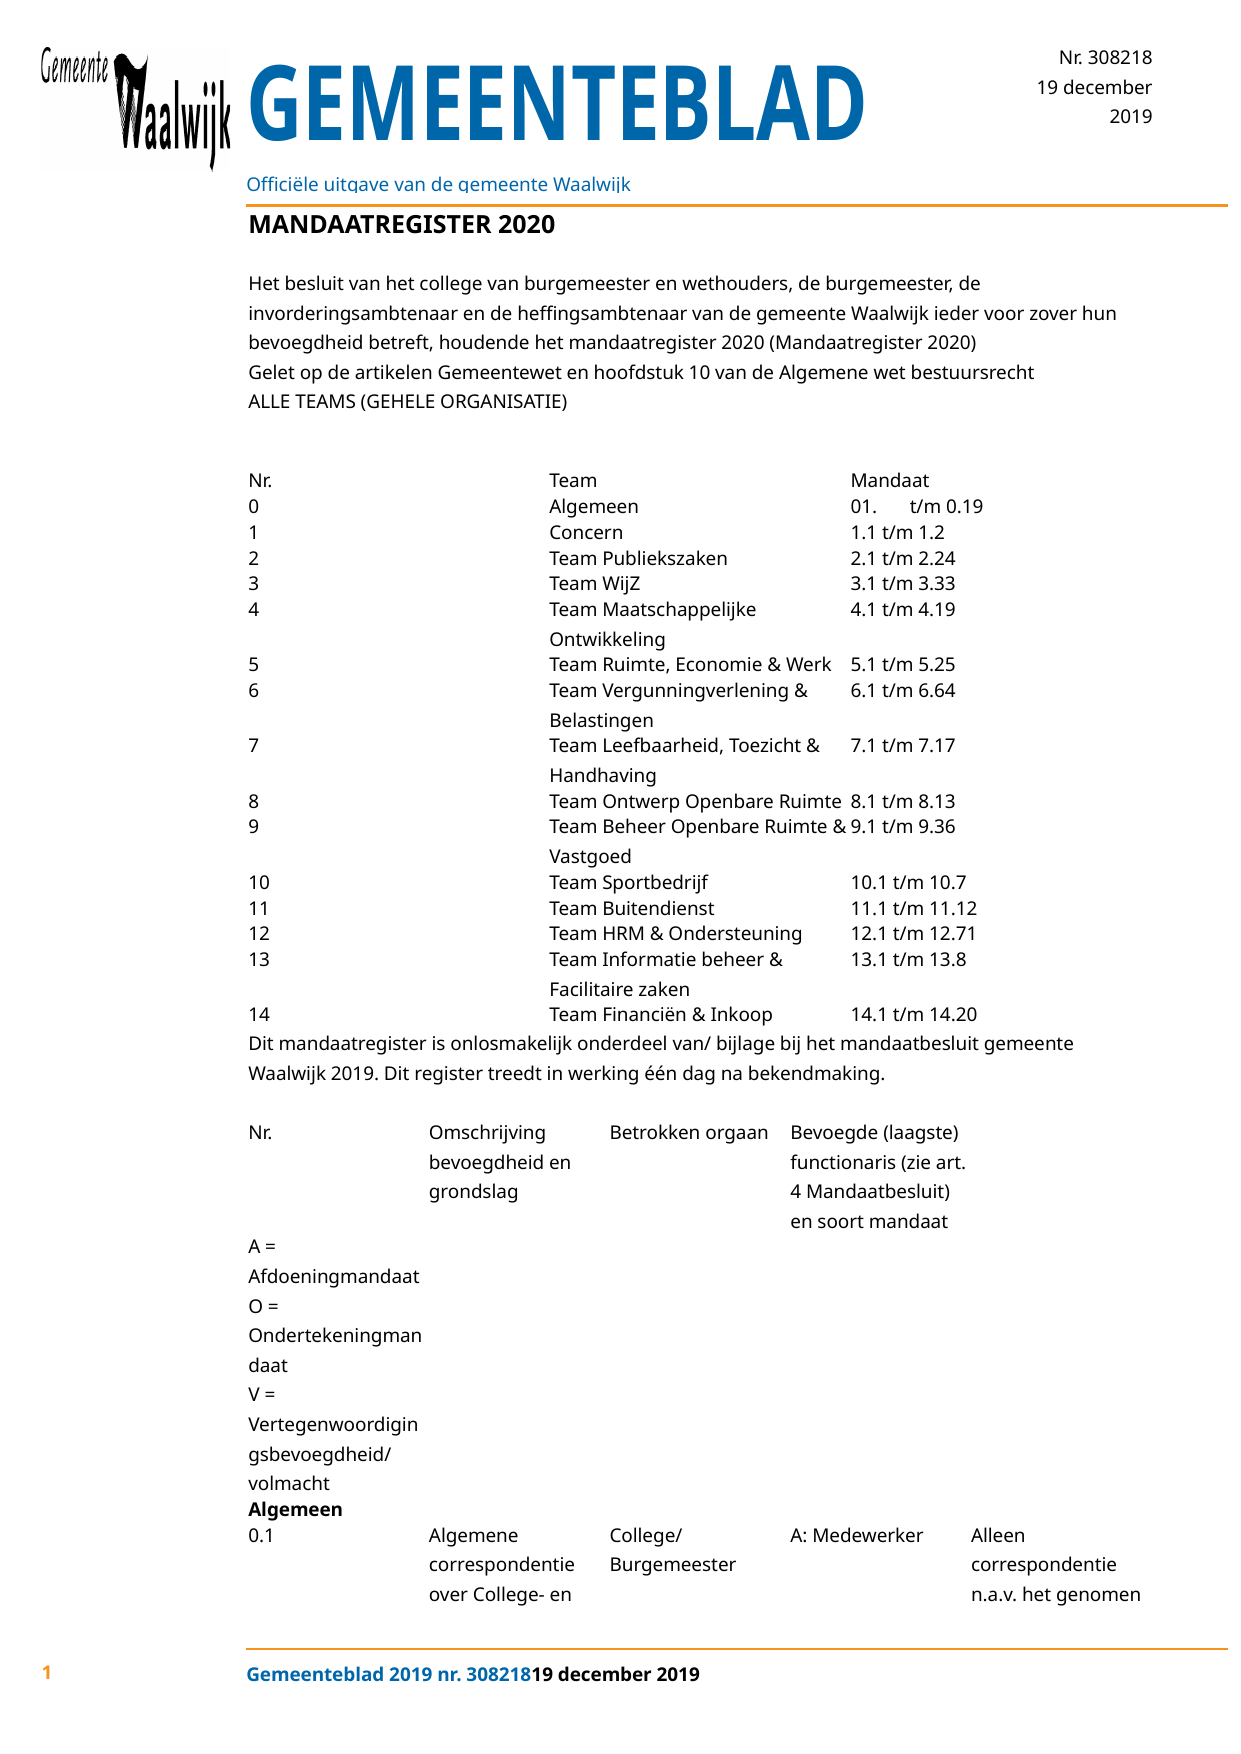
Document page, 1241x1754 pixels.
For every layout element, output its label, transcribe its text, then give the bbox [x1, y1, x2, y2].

table_header Bevoegde (laagste) functionaris (zie art. 4 Mandaatbesluit) en soort mandaat [790, 1119, 971, 1234]
table_cell Algemeen [248, 1496, 429, 1522]
table_cell Team Ruimte, Economie & Werk [549, 652, 850, 677]
table_cell Team Publiekszaken [549, 545, 850, 571]
text ALLE TEAMS (GEHELE ORGANISATIE) [248, 389, 1152, 414]
table_cell Team Leefbaarheid, Toezicht & Handhaving [549, 733, 850, 788]
table_cell Team Ontwerp Openbare Ruimte [549, 788, 850, 814]
table_cell 7.1 t/m 7.17 [850, 733, 1152, 788]
table_cell Team Buitendienst [549, 895, 850, 920]
table_header Omschrijving bevoegdheid en grondslag [429, 1119, 609, 1234]
table_cell 6 [248, 677, 549, 733]
text MANDAATREGISTER 2020 [248, 207, 1152, 241]
table_cell 14 [248, 1001, 549, 1027]
table_cell 8 [248, 788, 549, 814]
table_cell Team Sportbedrijf [549, 869, 850, 895]
table_cell Algemene correspondentie over College- en [429, 1522, 609, 1607]
table_cell Concern [549, 519, 850, 545]
table_cell Team Financiën & Inkoop [549, 1001, 850, 1027]
table_cell 5.1 t/m 5.25 [850, 652, 1152, 677]
table_cell 10 [248, 869, 549, 895]
table_cell 8.1 t/m 8.13 [850, 788, 1152, 814]
table_cell 5 [248, 652, 549, 677]
table_cell Algemeen [549, 493, 850, 519]
table_cell 6.1 t/m 6.64 [850, 677, 1152, 733]
table_cell 3 [248, 571, 549, 596]
table_cell Team Maatschappelijke Ontwikkeling [549, 596, 850, 652]
table_cell 10.1 t/m 10.7 [850, 869, 1152, 895]
table_cell 14.1 t/m 14.20 [850, 1001, 1152, 1027]
table_cell 2 [248, 545, 549, 571]
table_cell 0.1 [248, 1522, 429, 1607]
table_cell 12.1 t/m 12.71 [850, 920, 1152, 946]
table_cell Team WijZ [549, 571, 850, 596]
table_cell 9.1 t/m 9.36 [850, 814, 1152, 869]
table_cell 11 [248, 895, 549, 920]
text Dit mandaatregister is onlosmakelijk onderdeel van/ bijlage bij het mandaatbesluit gemeente Waalwijk 2019. Dit register treedt in werking één dag na bekendmaking. [248, 1030, 1152, 1086]
table_header Team [549, 468, 850, 493]
table_cell 11.1 t/m 11.12 [850, 895, 1152, 920]
table_cell A: Medewerker [790, 1522, 971, 1607]
text Het besluit van het college van burgemeester en wethouders, de burgemeester, de invorderingsambtenaar en de heffingsambtenaar van de gemeente Waalwijk ieder voor zover hun bevoegdheid betreft, houdende het mandaatregister 2020 (Mandaatregister 2020) [248, 270, 1152, 355]
table_cell t/m 0.19 [850, 493, 1152, 519]
table_cell 3.1 t/m 3.33 [850, 571, 1152, 596]
table_cell 13 [248, 946, 549, 1001]
table_cell A = Afdoeningmandaat O = Ondertekeningmandaat V = Vertegenwoordigingsbevoegdheid/ volmacht [248, 1234, 429, 1496]
table_cell 9 [248, 814, 549, 869]
table_cell Team Informatie beheer & Facilitaire zaken [549, 946, 850, 1001]
table_cell 1.1 t/m 1.2 [850, 519, 1152, 545]
table_header Mandaat [850, 468, 1152, 493]
table_cell Team Beheer Openbare Ruimte & Vastgoed [549, 814, 850, 869]
table_cell 4 [248, 596, 549, 652]
picture [41, 47, 231, 172]
table_cell Alleen correspondentie n.a.v. het genomen [971, 1522, 1152, 1607]
table_cell 4.1 t/m 4.19 [850, 596, 1152, 652]
table_cell 2.1 t/m 2.24 [850, 545, 1152, 571]
table_cell 7 [248, 733, 549, 788]
table_cell College/ Burgemeester [609, 1522, 790, 1607]
text Gelet op de artikelen Gemeentewet en hoofdstuk 10 van de Algemene wet bestuursrecht [248, 359, 1152, 385]
table_header Betrokken orgaan [609, 1119, 790, 1234]
table_cell 13.1 t/m 13.8 [850, 946, 1152, 1001]
table_cell 0 [248, 493, 549, 519]
table_header Nr. [248, 468, 549, 493]
table_cell Team HRM & Ondersteuning [549, 920, 850, 946]
table_cell Team Vergunningverlening & Belastingen [549, 677, 850, 733]
table_header Nr. [248, 1119, 429, 1234]
table_header [971, 1119, 1152, 1234]
table_cell 1 [248, 519, 549, 545]
table_cell 12 [248, 920, 549, 946]
